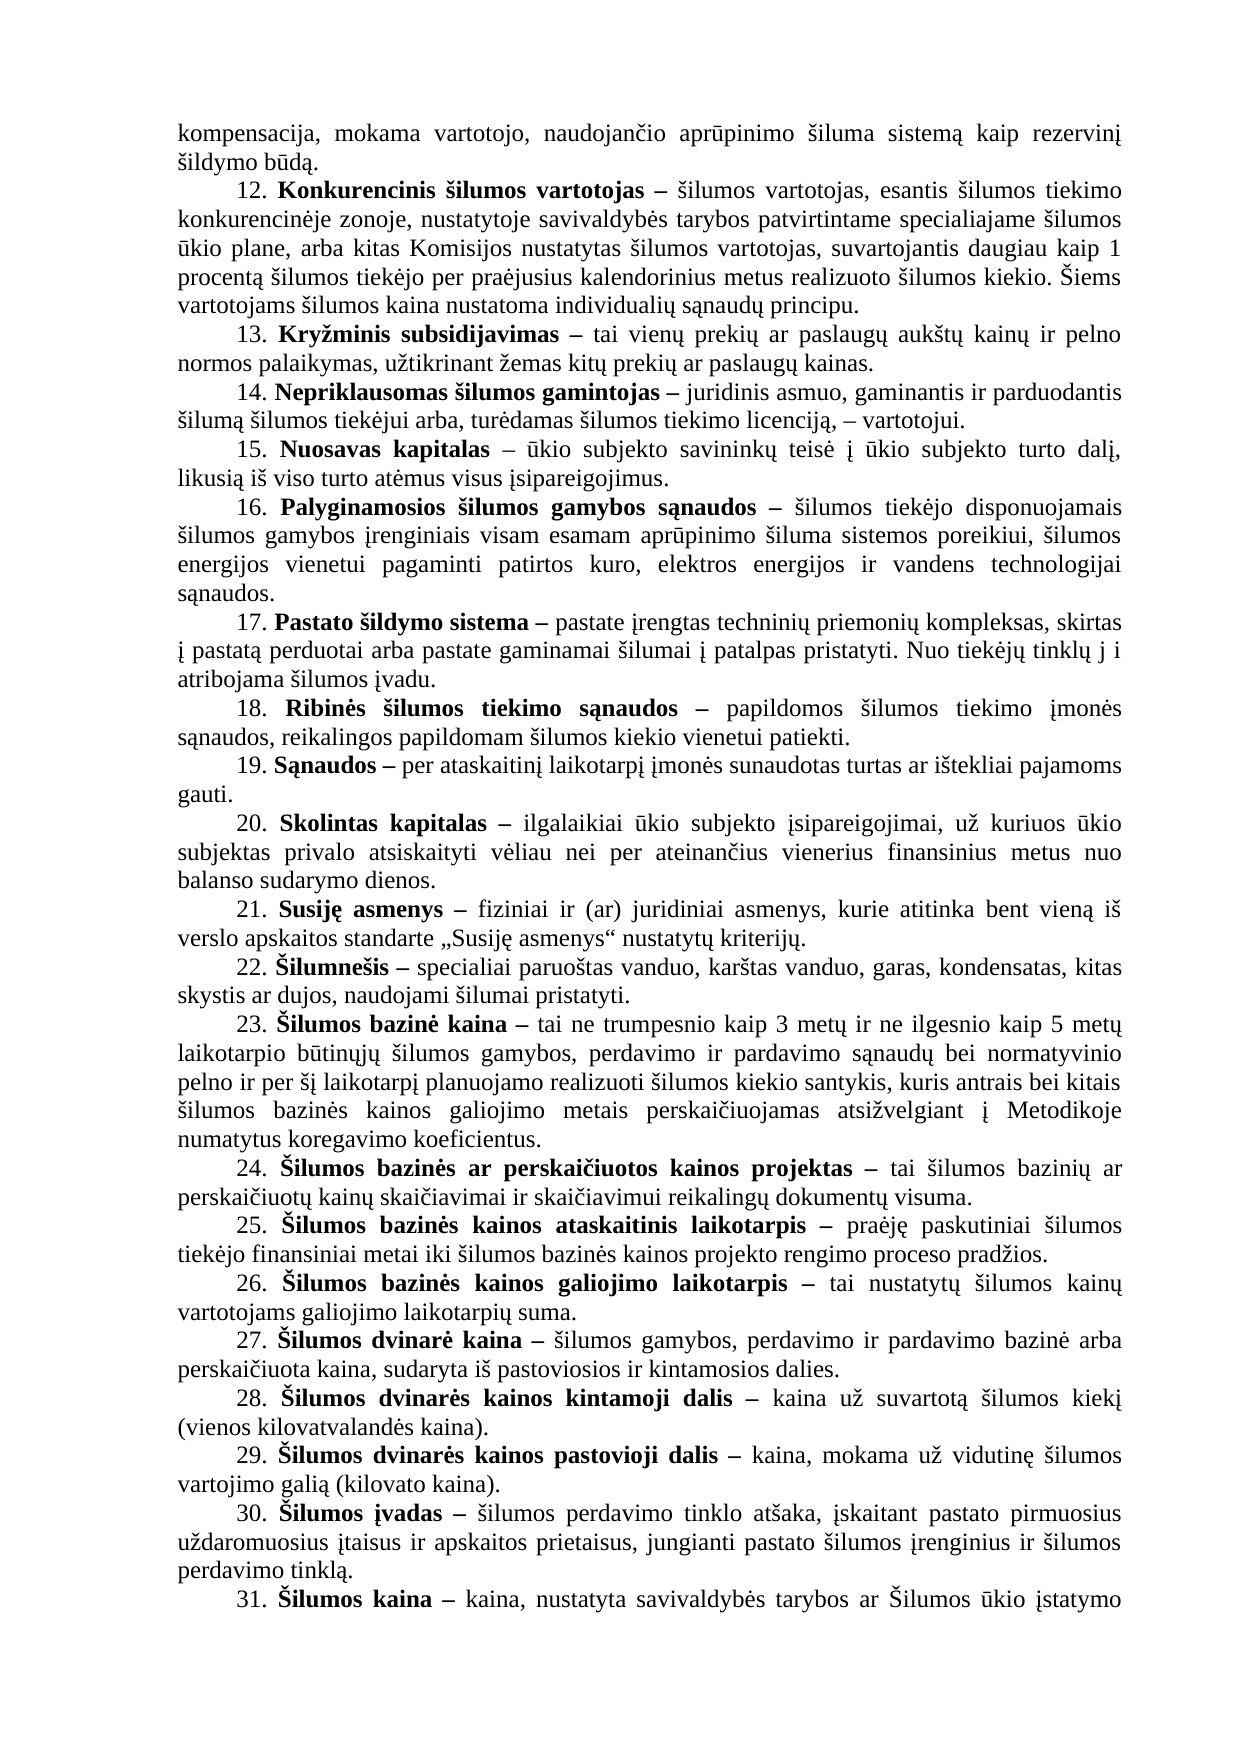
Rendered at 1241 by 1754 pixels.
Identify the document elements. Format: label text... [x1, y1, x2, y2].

text 23. Šilumos bazinė kaina – tai ne trumpesnio kaip 3 metų ir ne ilgesnio kaip 5 metų laikotarpio būtinųjų šilumos gamybos, perdavimo ir pardavimo sąnaudų bei normatyvinio pelno ir per šį laikotarpį planuojamo realizuoti šilumos kiekio santykis, kuris antrais bei kitais šilumos bazinės kainos galiojimo metais perskaičiuojamas atsižvelgiant į Metodikoje numatytus koregavimo koeficientus. [177, 1009, 1122, 1153]
text 28. Šilumos dvinarės kainos kintamoji dalis – kaina už suvartotą šilumos kiekį (vienos kilovatvalandės kaina). [177, 1383, 1122, 1441]
text kompensacija, mokama vartotojo, naudojančio aprūpinimo šiluma sistemą kaip rezervinį šildymo būdą. [177, 118, 1122, 176]
text 24. Šilumos bazinės ar perskaičiuotos kainos projektas – tai šilumos bazinių ar perskaičiuotų kainų skaičiavimai ir skaičiavimui reikalingų dokumentų visuma. [177, 1153, 1122, 1211]
text 17. Pastato šildymo sistema – pastate įrengtas techninių priemonių kompleksas, skirtas į pastatą perduotai arba pastate gaminamai šilumai į patalpas pristatyti. Nuo tiekėjų tinklų j i atribojama šilumos įvadu. [177, 607, 1122, 693]
text 12. Konkurencinis šilumos vartotojas – šilumos vartotojas, esantis šilumos tiekimo konkurencinėje zonoje, nustatytoje savivaldybės tarybos patvirtintame specialiajame šilumos ūkio plane, arba kitas Komisijos nustatytas šilumos vartotojas, suvartojantis daugiau kaip 1 procentą šilumos tiekėjo per praėjusius kalendorinius metus realizuoto šilumos kiekio. Šiems vartotojams šilumos kaina nustatoma individualių sąnaudų principu. [177, 176, 1122, 319]
text 22. Šilumnešis – specialiai paruoštas vanduo, karštas vanduo, garas, kondensatas, kitas skystis ar dujos, naudojami šilumai pristatyti. [177, 952, 1122, 1009]
text 19. Sąnaudos – per ataskaitinį laikotarpį įmonės sunaudotas turtas ar ištekliai pajamoms gauti. [177, 751, 1122, 808]
text 26. Šilumos bazinės kainos galiojimo laikotarpis – tai nustatytų šilumos kainų vartotojams galiojimo laikotarpių suma. [177, 1268, 1122, 1326]
text 13. Kryžminis subsidijavimas – tai vienų prekių ar paslaugų aukštų kainų ir pelno normos palaikymas, užtikrinant žemas kitų prekių ar paslaugų kainas. [177, 319, 1122, 377]
text 15. Nuosavas kapitalas – ūkio subjekto savininkų teisė į ūkio subjekto turto dalį, likusią iš viso turto atėmus visus įsipareigojimus. [177, 434, 1122, 492]
text 18. Ribinės šilumos tiekimo sąnaudos – papildomos šilumos tiekimo įmonės sąnaudos, reikalingos papildomam šilumos kiekio vienetui patiekti. [177, 693, 1122, 751]
text 30. Šilumos įvadas – šilumos perdavimo tinklo atšaka, įskaitant pastato pirmuosius uždaromuosius įtaisus ir apskaitos prietaisus, jungianti pastato šilumos įrenginius ir šilumos perdavimo tinklą. [177, 1498, 1122, 1584]
text 27. Šilumos dvinarė kaina – šilumos gamybos, perdavimo ir pardavimo bazinė arba perskaičiuota kaina, sudaryta iš pastoviosios ir kintamosios dalies. [177, 1326, 1122, 1383]
text 16. Palyginamosios šilumos gamybos sąnaudos – šilumos tiekėjo disponuojamais šilumos gamybos įrenginiais visam esamam aprūpinimo šiluma sistemos poreikiui, šilumos energijos vienetui pagaminti patirtos kuro, elektros energijos ir vandens technologijai sąnaudos. [177, 492, 1122, 607]
text 14. Nepriklausomas šilumos gamintojas – juridinis asmuo, gaminantis ir parduodantis šilumą šilumos tiekėjui arba, turėdamas šilumos tiekimo licenciją, – vartotojui. [177, 377, 1122, 434]
text 20. Skolintas kapitalas – ilgalaikiai ūkio subjekto įsipareigojimai, už kuriuos ūkio subjektas privalo atsiskaityti vėliau nei per ateinančius vienerius finansinius metus nuo balanso sudarymo dienos. [177, 808, 1122, 894]
text 29. Šilumos dvinarės kainos pastovioji dalis – kaina, mokama už vidutinę šilumos vartojimo galią (kilovato kaina). [177, 1441, 1122, 1498]
text 21. Susiję asmenys – fiziniai ir (ar) juridiniai asmenys, kurie atitinka bent vieną iš verslo apskaitos standarte „Susiję asmenys“ nustatytų kriterijų. [177, 894, 1122, 952]
text 25. Šilumos bazinės kainos ataskaitinis laikotarpis – praėję paskutiniai šilumos tiekėjo finansiniai metai iki šilumos bazinės kainos projekto rengimo proceso pradžios. [177, 1211, 1122, 1268]
text 31. Šilumos kaina – kaina, nustatyta savivaldybės tarybos ar Šilumos ūkio įstatymo [177, 1584, 1122, 1613]
